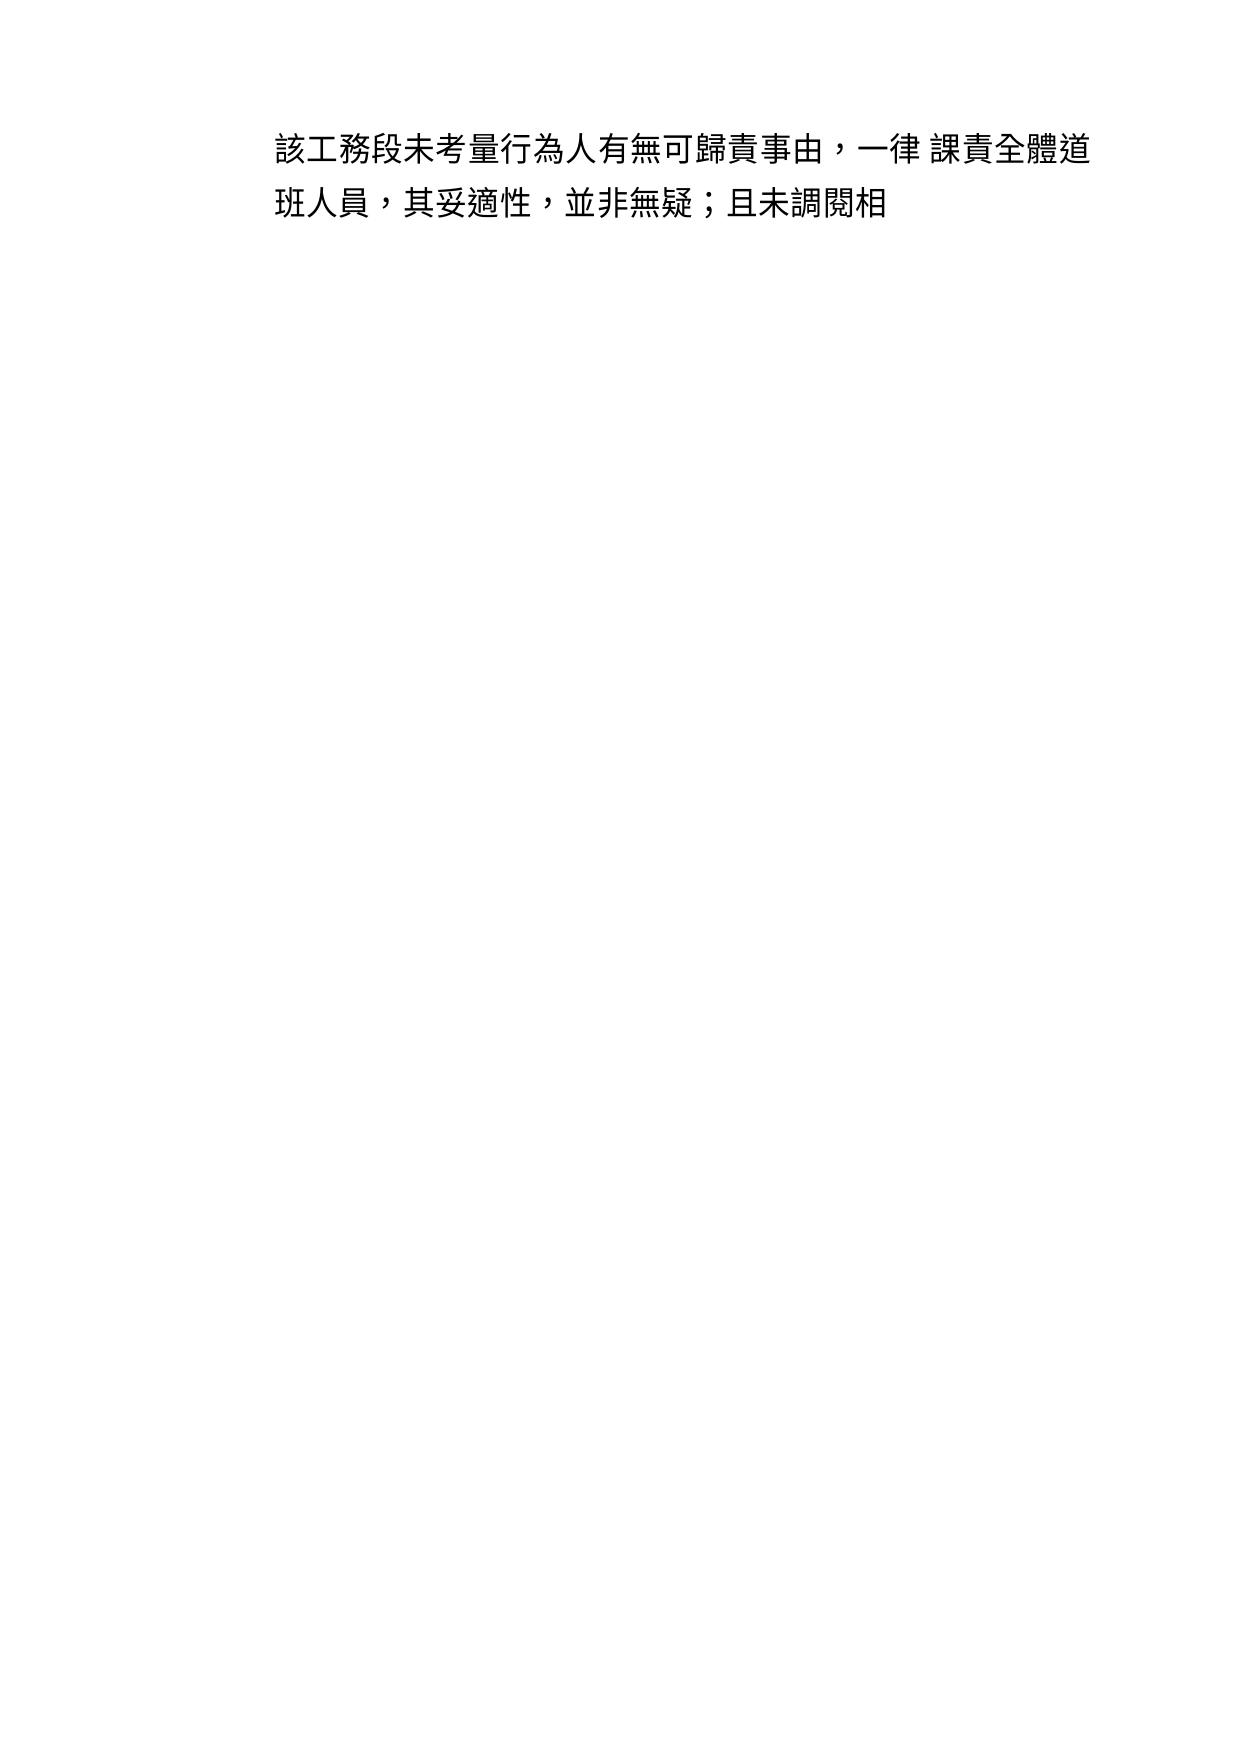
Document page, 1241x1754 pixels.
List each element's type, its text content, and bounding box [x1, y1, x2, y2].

text 該工務段未考量行為人有無可歸責事由，一律 課責全體道班人員，其妥適性，並非無疑；且未調閱相 [274, 123, 1093, 224]
